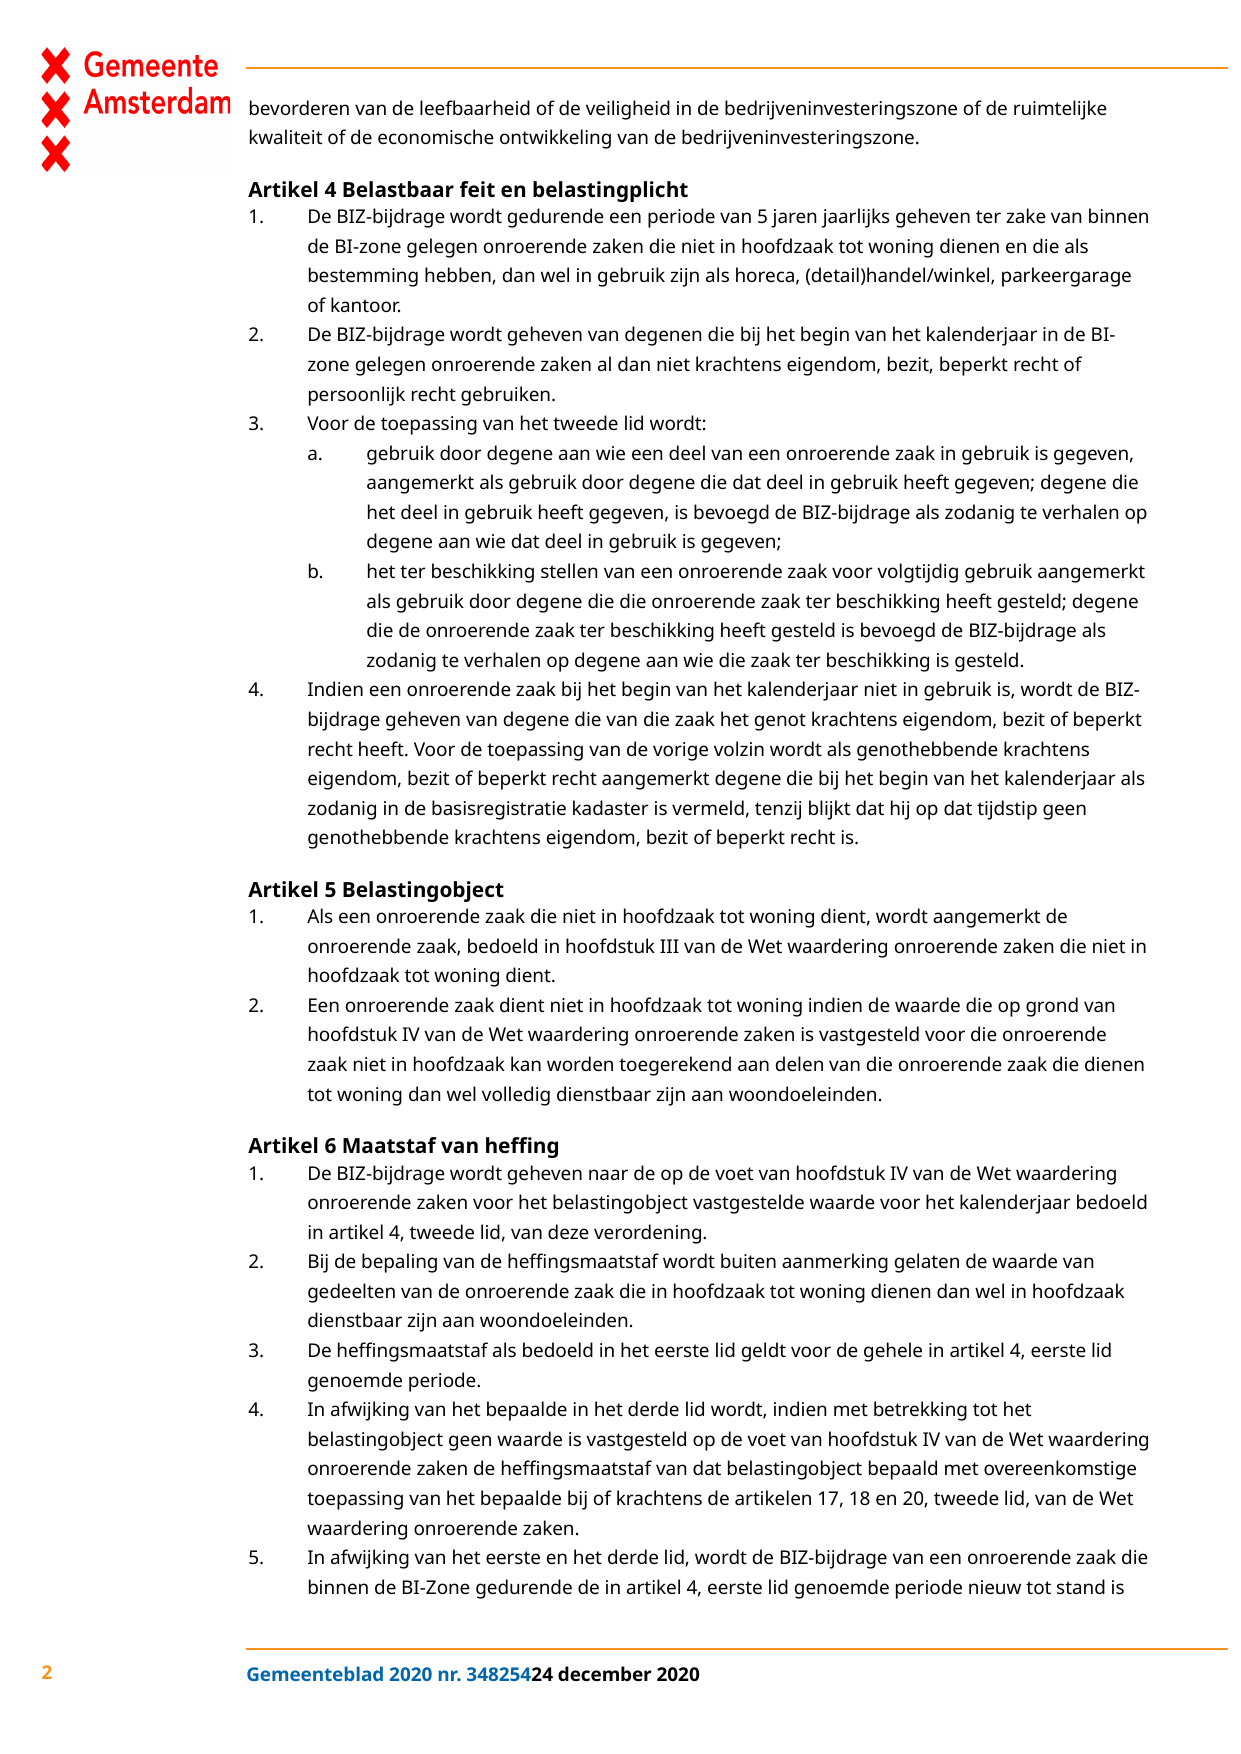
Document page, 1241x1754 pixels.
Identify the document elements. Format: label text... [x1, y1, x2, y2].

list De BIZ-bijdrage wordt geheven naar de op de voet van hoofdstuk IV van de Wet waardering onroerende zaken voor het belastingobject vastgestelde waarde voor het kalenderjaar bedoeld in artikel 4, tweede lid, van deze verordening. [248, 1160, 1152, 1244]
list De heffingsmaatstaf als bedoeld in het eerste lid geldt voor de gehele in artikel 4, eerste lid genoemde periode. [248, 1337, 1152, 1392]
list De BIZ-bijdrage wordt geheven van degenen die bij het begin van het kalenderjaar in de BI-zone gelegen onroerende zaken al dan niet krachtens eigendom, bezit, beperkt recht of persoonlijk recht gebruiken. [248, 322, 1152, 406]
list Voor de toepassing van het tweede lid wordt: [248, 410, 1152, 436]
list het ter beschikking stellen van een onroerende zaak voor volgtijdig gebruik aangemerkt als gebruik door degene die die onroerende zaak ter beschikking heeft gesteld; degene die de onroerende zaak ter beschikking heeft gesteld is bevoegd de BIZ-bijdrage als zodanig te verhalen op degene aan wie die zaak ter beschikking is gesteld. [307, 558, 1152, 673]
list De BIZ-bijdrage wordt gedurende een periode van 5 jaren jaarlijks geheven ter zake van binnen de BI-zone gelegen onroerende zaken die niet in hoofdzaak tot woning dienen en die als bestemming hebben, dan wel in gebruik zijn als horeca, (detail)handel/winkel, parkeergarage of kantoor. [248, 203, 1152, 318]
text Artikel 6 Maatstaf van heffing [248, 1131, 1152, 1160]
text Artikel 4 Belastbaar feit en belastingplicht [248, 175, 1152, 203]
text bevorderen van de leefbaarheid of de veiligheid in de bedrijveninvesteringszone of de ruimtelijke kwaliteit of de economische ontwikkeling van de bedrijveninvesteringszone. [248, 95, 1152, 150]
text Artikel 5 Belastingobject [248, 875, 1152, 903]
list In afwijking van het eerste en het derde lid, wordt de BIZ-bijdrage van een onroerende zaak die binnen de BI-Zone gedurende de in artikel 4, eerste lid genoemde periode nieuw tot stand is [248, 1544, 1152, 1599]
list Als een onroerende zaak die niet in hoofdzaak tot woning dient, wordt aangemerkt de onroerende zaak, bedoeld in hoofdstuk III van de Wet waardering onroerende zaken die niet in hoofdzaak tot woning dient. [248, 903, 1152, 988]
list gebruik door degene aan wie een deel van een onroerende zaak in gebruik is gegeven, aangemerkt als gebruik door degene die dat deel in gebruik heeft gegeven; degene die het deel in gebruik heeft gegeven, is bevoegd de BIZ-bijdrage als zodanig te verhalen op degene aan wie dat deel in gebruik is gegeven; [307, 440, 1152, 554]
picture [41, 47, 231, 172]
list Indien een onroerende zaak bij het begin van het kalenderjaar niet in gebruik is, wordt de BIZ-bijdrage geheven van degene die van die zaak het genot krachtens eigendom, bezit of beperkt recht heeft. Voor de toepassing van de vorige volzin wordt als genothebbende krachtens eigendom, bezit of beperkt recht aangemerkt degene die bij het begin van het kalenderjaar als zodanig in de basisregistratie kadaster is vermeld, tenzij blijkt dat hij op dat tijdstip geen genothebbende krachtens eigendom, bezit of beperkt recht is. [248, 677, 1152, 850]
list In afwijking van het bepaalde in het derde lid wordt, indien met betrekking tot het belastingobject geen waarde is vastgesteld op de voet van hoofdstuk IV van de Wet waardering onroerende zaken de heffingsmaatstaf van dat belastingobject bepaald met overeenkomstige toepassing van het bepaalde bij of krachtens de artikelen 17, 18 en 20, tweede lid, van de Wet waardering onroerende zaken. [248, 1396, 1152, 1540]
list Een onroerende zaak dient niet in hoofdzaak tot woning indien de waarde die op grond van hoofdstuk IV van de Wet waardering onroerende zaken is vastgesteld voor die onroerende zaak niet in hoofdzaak kan worden toegerekend aan delen van die onroerende zaak die dienen tot woning dan wel volledig dienstbaar zijn aan woondoeleinden. [248, 992, 1152, 1107]
list Bij de bepaling van de heffingsmaatstaf wordt buiten aanmerking gelaten de waarde van gedeelten van de onroerende zaak die in hoofdzaak tot woning dienen dan wel in hoofdzaak dienstbaar zijn aan woondoeleinden. [248, 1248, 1152, 1333]
